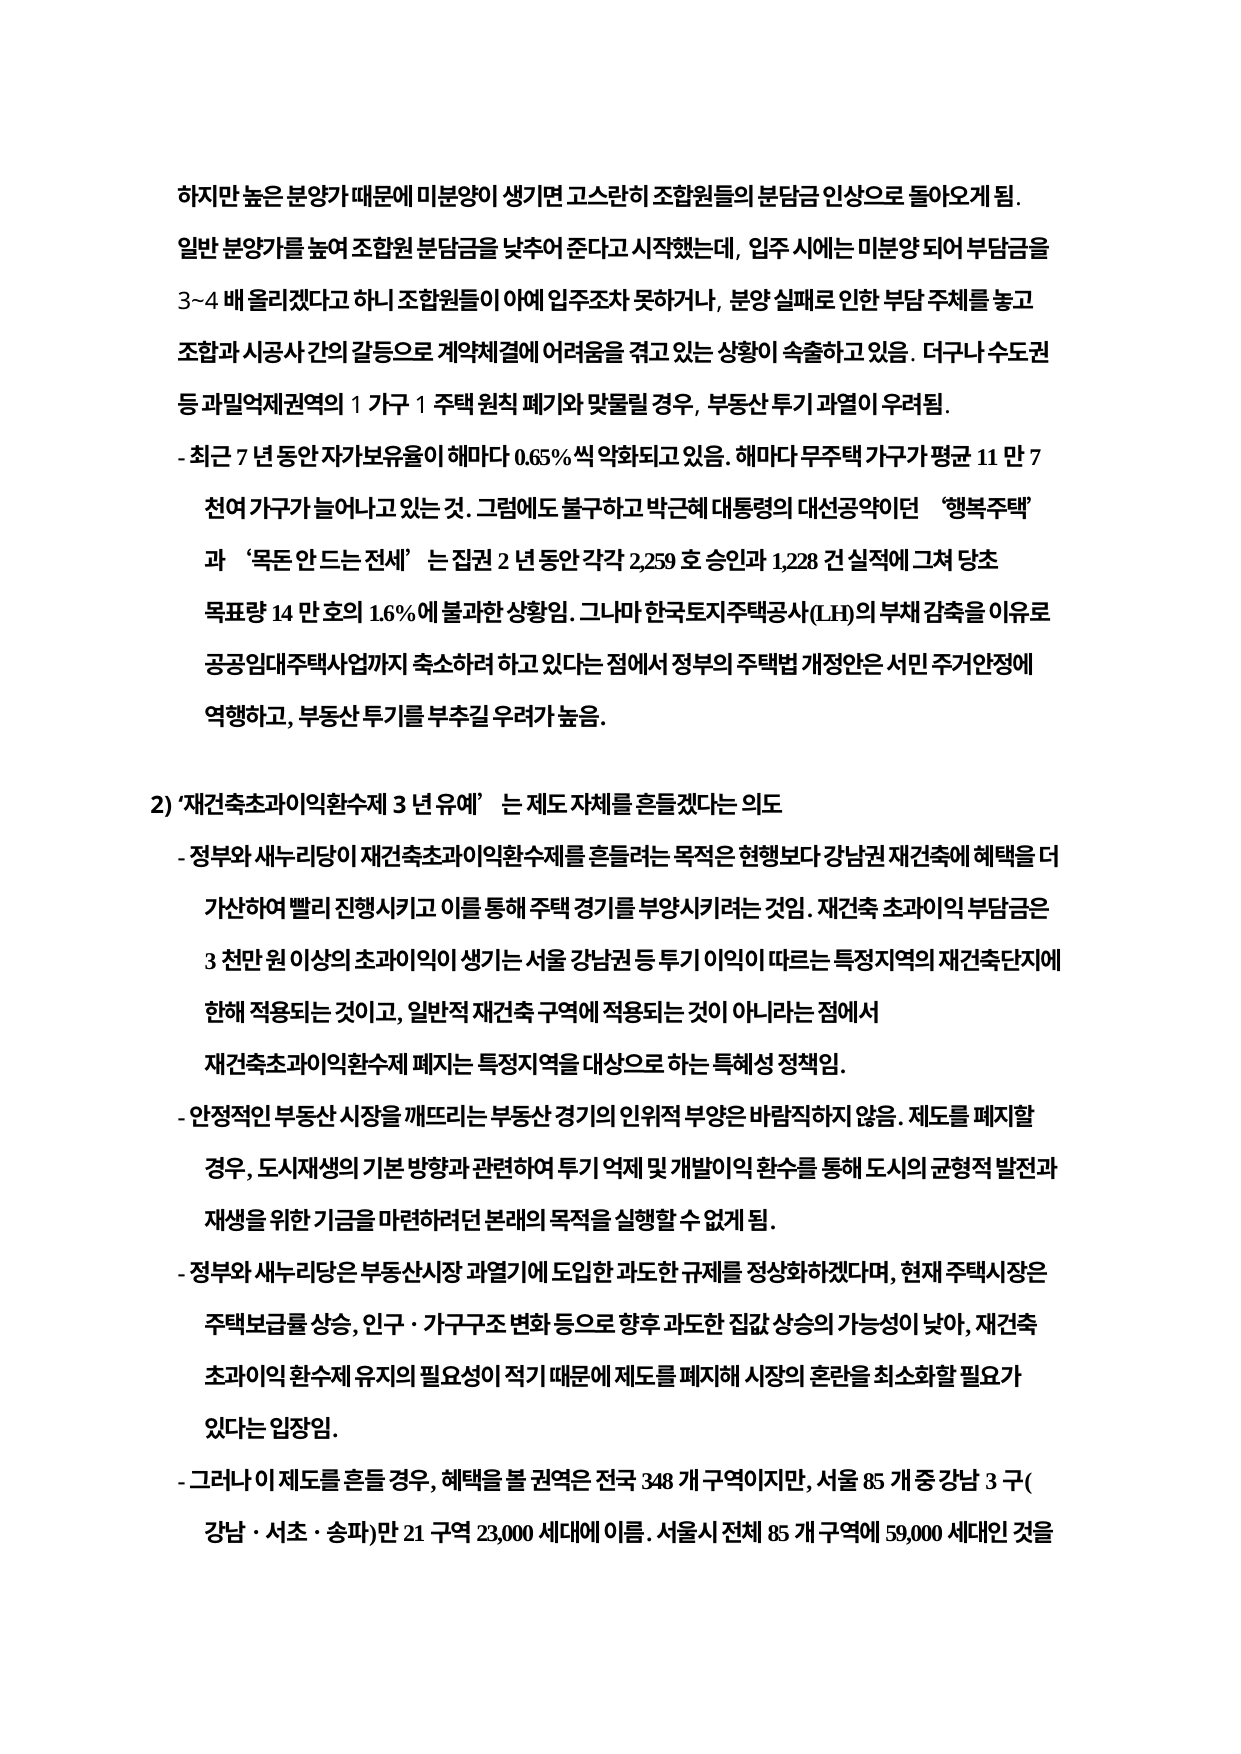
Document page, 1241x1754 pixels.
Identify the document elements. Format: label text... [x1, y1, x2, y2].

text - 정부와 새누리당은 부동산시장 과열기에 도입한 과도한 규제를 정상화하겠다며, 현재 주택시장은 주택보급률 상승, 인구ㆍ가구구조 변화 등으로 향후 과도한 집값 상승의 가능성이 낮아, 재건축 초과이익 환수제 유지의 필요성이 적기 때문에 제도를 폐지해 시장의 혼란을 최소화할 필요가 있다는 입장임. [177, 1254, 1063, 1444]
text - 그러나 이 제도를 흔들 경우, 혜택을 볼 권역은 전국 348개 구역이지만, 서울 85개 중 강남3구(강남ㆍ서초ㆍ송파)만 21구역 23,000세대에 이름. 서울시 전체 85개 구역에 59,000 세대인 것을 [177, 1462, 1063, 1548]
text - 정부와 새누리당이 재건축초과이익환수제를 흔들려는 목적은 현행보다 강남권 재건축에 혜택을 더 가산하여 빨리 진행시키고 이를 통해 주택 경기를 부양시키려는 것임. 재건축 초과이익 부담금은 3천만 원 이상의 초과이익이 생기는 서울 강남권 등 투기 이익이 따르는 특정지역의 재건축단지에 한해 적용되는 것이고, 일반적 재건축 구역에 적용되는 것이 아니라는 점에서 재건축초과이익환수제 폐지는 특정지역을 대상으로 하는 특혜성 정책임. [177, 838, 1063, 1080]
text - 최근 7년 동안 자가보유율이 해마다 0.65%씩 악화되고 있음. 해마다 무주택 가구가 평균 11만 7천여 가구가 늘어나고 있는 것. 그럼에도 불구하고 박근혜 대통령의 대선공약이던 ‘행복주택’과 ‘목돈 안 드는 전세’는 집권 2년 동안 각각 2,259 호 승인과 1,228건 실적에 그쳐 당초 목표량 14만 호의 1.6%에 불과한 상황임. 그나마 한국토지주택공사(LH)의 부채 감축을 이유로 공공임대주택사업까지 축소하려 하고 있다는 점에서 정부의 주택법 개정안은 서민 주거안정에 역행하고, 부동산 투기를 부추길 우려가 높음. [177, 438, 1063, 732]
text - 안정적인 부동산 시장을 깨뜨리는 부동산 경기의 인위적 부양은 바람직하지 않음. 제도를 폐지할 경우, 도시재생의 기본 방향과 관련하여 투기 억제 및 개발이익 환수를 통해 도시의 균형적 발전과 재생을 위한 기금을 마련하려던 본래의 목적을 실행할 수 없게 됨. [177, 1098, 1063, 1236]
text 하지만 높은 분양가 때문에 미분양이 생기면 고스란히 조합원들의 분담금 인상으로 돌아오게 됨. 일반 분양가를 높여 조합원 분담금을 낮추어 준다고 시작했는데, 입주 시에는 미분양 되어 부담금을 3~4배 올리겠다고 하니 조합원들이 아예 입주조차 못하거나, 분양 실패로 인한 부담 주체를 놓고 조합과 시공사 간의 갈등으로 계약체결에 어려움을 겪고 있는 상황이 속출하고 있음. 더구나 수도권 등 과밀억제권역의 1가구 1주택 원칙 폐기와 맞물릴 경우, 부동산 투기 과열이 우려됨. [150, 177, 1063, 420]
text 2) ‘재건축초과이익환수제 3년 유예’는 제도 자체를 흔들겠다는 의도 [150, 786, 1063, 820]
